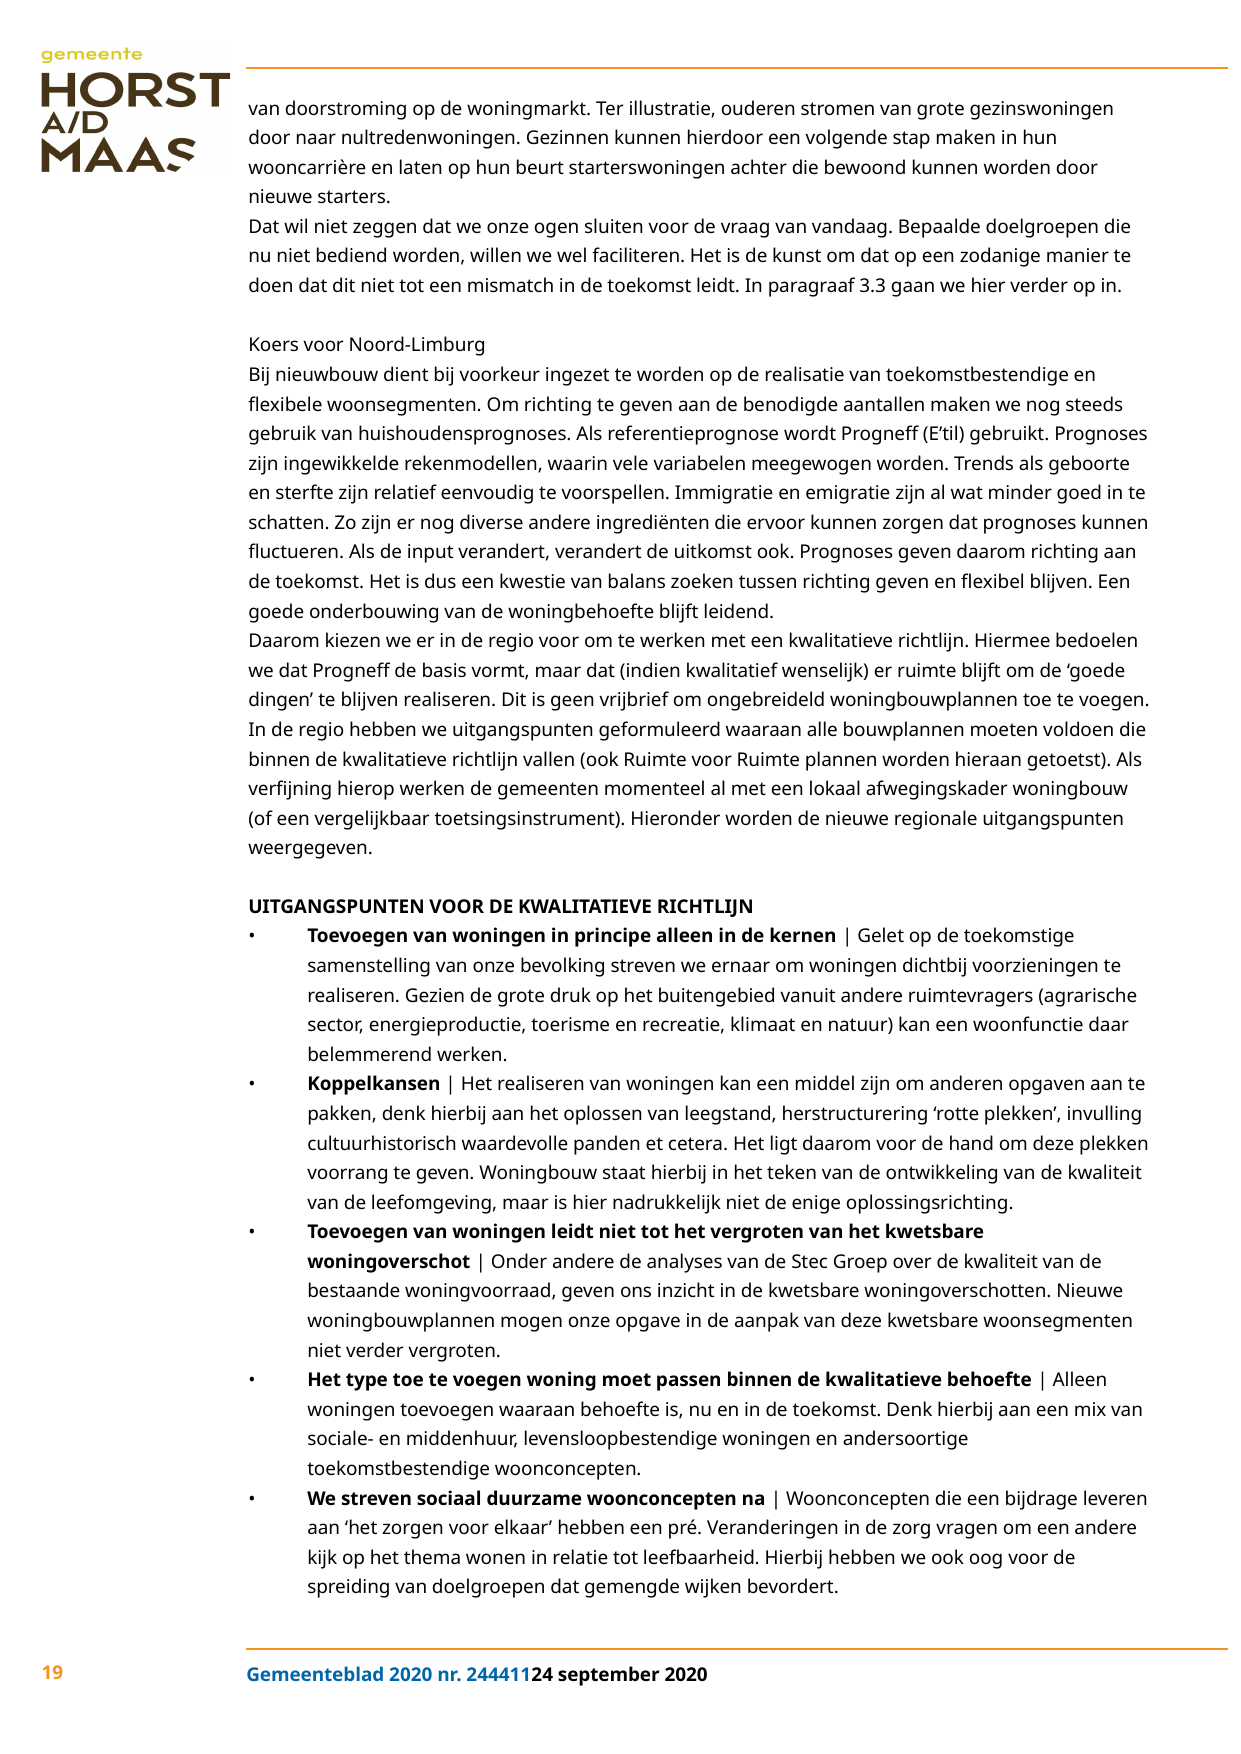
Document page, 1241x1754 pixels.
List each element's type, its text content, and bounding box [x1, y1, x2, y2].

list Het type toe te voegen woning moet passen binnen de kwalitatieve behoefte | Alleen woningen toevoegen waaraan behoefte is, nu en in de toekomst. Denk hierbij aan een mix van sociale- en middenhuur, levensloopbestendige woningen en andersoortige toekomstbestendige woonconcepten. [248, 1366, 1152, 1481]
list Toevoegen van woningen in principe alleen in de kernen | Gelet op de toekomstige samenstelling van onze bevolking streven we ernaar om woningen dichtbij voorzieningen te realiseren. Gezien de grote druk op het buitengebied vanuit andere ruimtevragers (agrarische sector, energieproductie, toerisme en recreatie, klimaat en natuur) kan een woonfunctie daar belemmerend werken. [248, 923, 1152, 1067]
text UITGANGSPUNTEN VOOR DE KWALITATIEVE RICHTLIJN [248, 893, 1152, 919]
text Koers voor Noord-Limburg [248, 331, 1152, 357]
list We streven sociaal duurzame woonconcepten na | Woonconcepten die een bijdrage leveren aan ‘het zorgen voor elkaar’ hebben een pré. Veranderingen in de zorg vragen om een andere kijk op het thema wonen in relatie tot leefbaarheid. Hierbij hebben we ook oog voor de spreiding van doelgroepen dat gemengde wijken bevordert. [248, 1485, 1152, 1599]
picture [41, 47, 231, 172]
text van doorstroming op de woningmarkt. Ter illustratie, ouderen stromen van grote gezinswoningen door naar nultredenwoningen. Gezinnen kunnen hierdoor een volgende stap maken in hun wooncarrière en laten op hun beurt starterswoningen achter die bewoond kunnen worden door nieuwe starters. [248, 95, 1152, 209]
list Toevoegen van woningen leidt niet tot het vergroten van het kwetsbare woningoverschot | Onder andere de analyses van de Stec Groep over de kwaliteit van de bestaande woningvoorraad, geven ons inzicht in de kwetsbare woningoverschotten. Nieuwe woningbouwplannen mogen onze opgave in de aanpak van deze kwetsbare woonsegmenten niet verder vergroten. [248, 1218, 1152, 1362]
list Koppelkansen | Het realiseren van woningen kan een middel zijn om anderen opgaven aan te pakken, denk hierbij aan het oplossen van leegstand, herstructurering ‘rotte plekken’, invulling cultuurhistorisch waardevolle panden et cetera. Het ligt daarom voor de hand om deze plekken voorrang te geven. Woningbouw staat hierbij in het teken van de ontwikkeling van de kwaliteit van de leefomgeving, maar is hier nadrukkelijk niet de enige oplossingsrichting. [248, 1071, 1152, 1214]
text Dat wil niet zeggen dat we onze ogen sluiten voor de vraag van vandaag. Bepaalde doelgroepen die nu niet bediend worden, willen we wel faciliteren. Het is de kunst om dat op een zodanige manier te doen dat dit niet tot een mismatch in de toekomst leidt. In paragraaf 3.3 gaan we hier verder op in. [248, 213, 1152, 298]
table_header Bij nieuwbouw dient bij voorkeur ingezet te worden op de realisatie van toekomstbestendige en flexibele woonsegmenten. Om richting te geven aan de benodigde aantallen maken we nog steeds gebruik van huishoudensprognoses. Als referentieprognose wordt Progneff (E’til) gebruikt. Prognoses zijn ingewikkelde rekenmodellen, waarin vele variabelen meegewogen worden. Trends als geboorte en sterfte zijn relatief eenvoudig te voorspellen. Immigratie en emigratie zijn al wat minder goed in te schatten. Zo zijn er nog diverse andere ingrediënten die ervoor kunnen zorgen dat prognoses kunnen fluctueren. Als de input verandert, verandert de uitkomst ook. Prognoses geven daarom richting aan de toekomst. Het is dus een kwestie van balans zoeken tussen richting geven en flexibel blijven. Een goede onderbouwing van de woningbehoefte blijft leidend. Daarom kiezen we er in de regio voor om te werken met een kwalitatieve richtlijn. Hiermee bedoelen we dat Progneff de basis vormt, maar dat (indien kwalitatief wenselijk) er ruimte blijft om de ‘goede dingen’ te blijven realiseren. Dit is geen vrijbrief om ongebreideld woningbouwplannen toe te voegen. In de regio hebben we uitgangspunten geformuleerd waaraan alle bouwplannen moeten voldoen die binnen de kwalitatieve richtlijn vallen (ook Ruimte voor Ruimte plannen worden hieraan getoetst). Als verfijning hierop werken de gemeenten momenteel al met een lokaal afwegingskader woningbouw (of een vergelijkbaar toetsingsinstrument). Hieronder worden de nieuwe regionale uitgangspunten weergegeven. [248, 361, 1152, 860]
